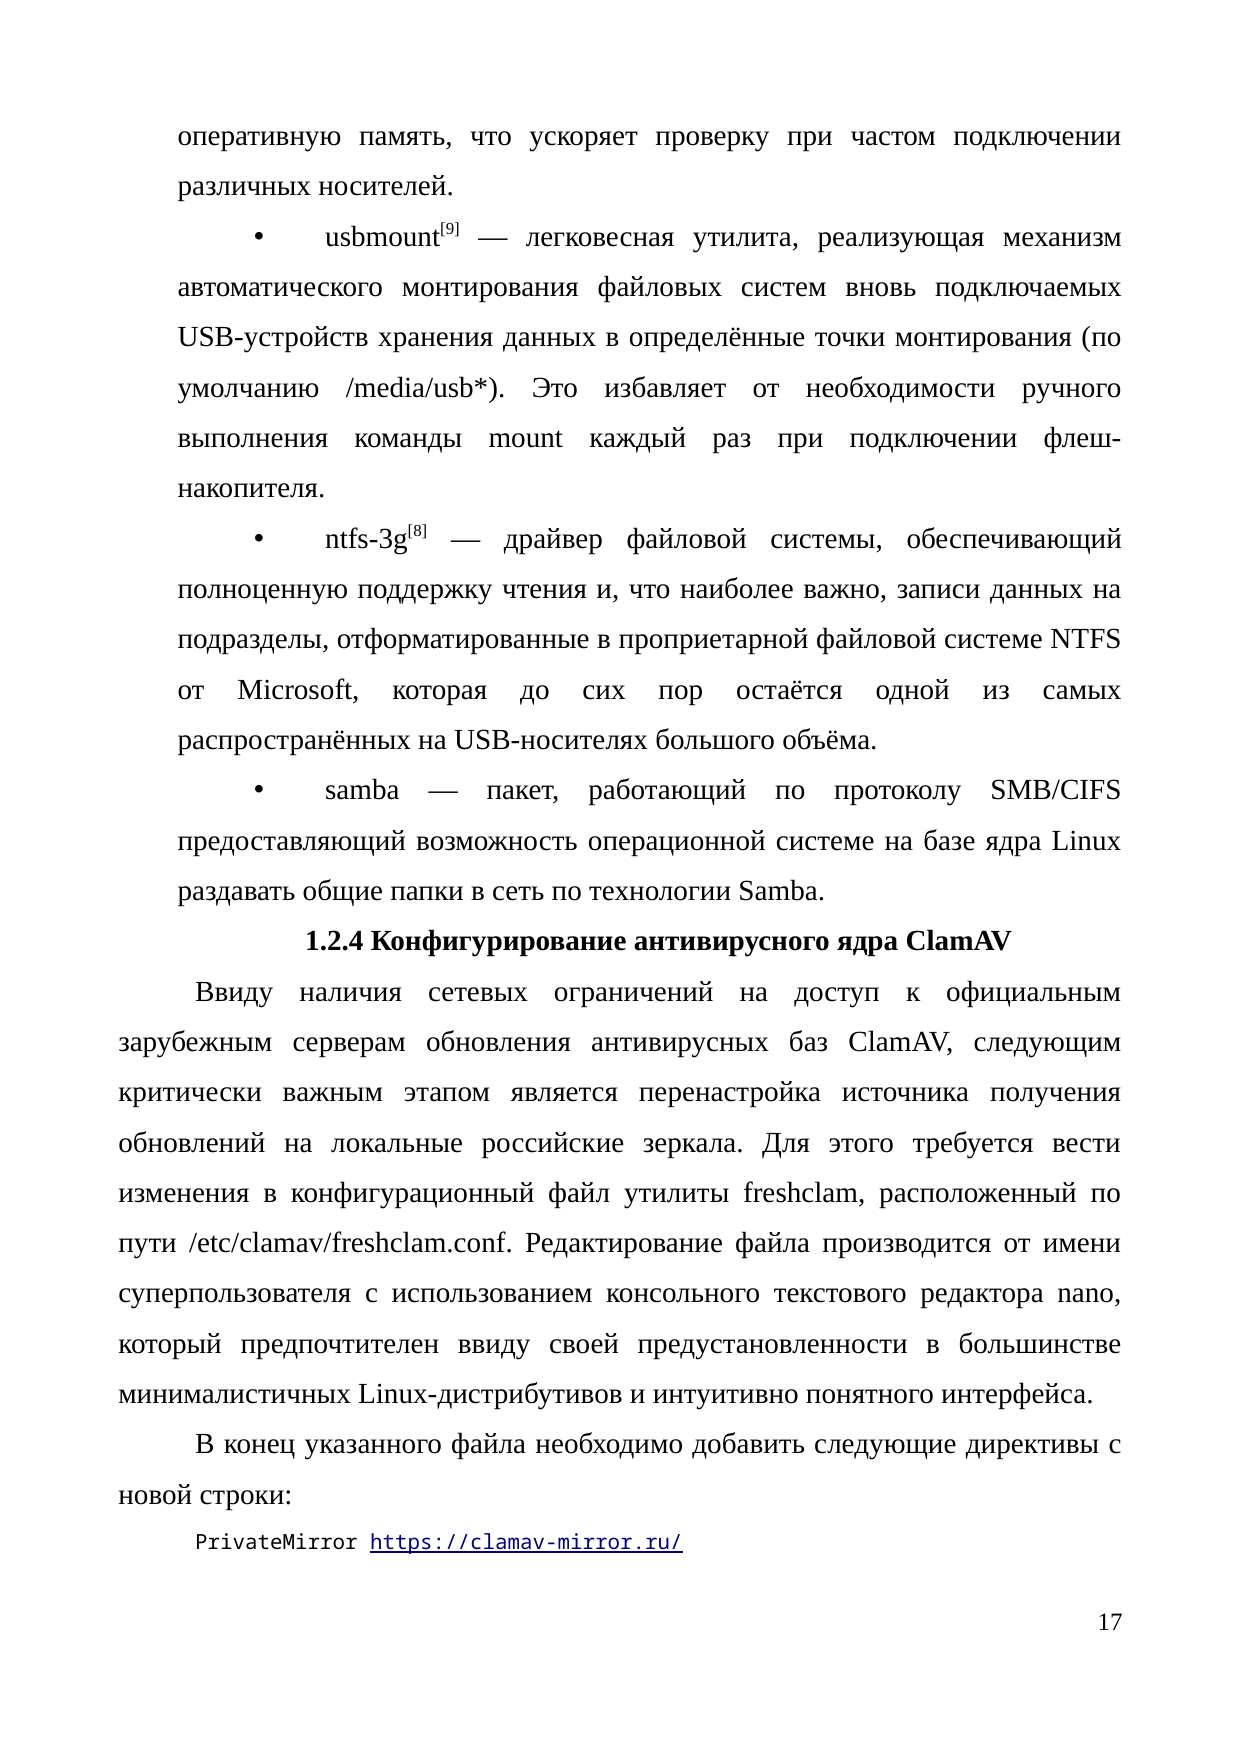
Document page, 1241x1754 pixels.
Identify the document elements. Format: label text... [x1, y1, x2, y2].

text Ввиду наличия сетевых ограничений на доступ к официальным зарубежным серверам обновления антивирусных баз ClamAV, следующим критически важным этапом является перенастройка источника получения обновлений на локальные российские зеркала. Для этого требуется вести изменения в конфигурационный файл утилиты freshclam, расположенный по пути /etc/clamav/freshclam.conf. Редактирование файла производится от имени суперпользователя с использованием консольного текстового редактора nano, который предпочтителен ввиду своей предустановленности в большинстве минималистичных Linux-дистрибутивов и интуитивно понятного интерфейса. [118, 974, 1122, 1410]
list ntfs-3g[8] — драйвер файловой системы, обеспечивающий полноценную поддержку чтения и, что наиболее важно, записи данных на подразделы, отформатированные в проприетарной файловой системе NTFS от Microsoft, которая до сих пор остаётся одной из самых распространённых на USB-носителях большого объёма. [177, 521, 1122, 756]
text PrivateMirror https://clamav-mirror.ru/ [118, 1527, 1122, 1556]
list оперативную память, что ускоряет проверку при частом подключении различных носителей. [177, 118, 1122, 202]
text В конец указанного файла необходимо добавить следующие директивы с новой строки: [118, 1427, 1122, 1510]
list usbmount[9] — легковесная утилита, реализующая механизм автоматического монтирования файловых систем вновь подключаемых USB-устройств хранения данных в определённые точки монтирования (по умолчанию /media/usb*). Это избавляет от необходимости ручного выполнения команды mount каждый раз при подключении флеш-накопителя. [177, 219, 1122, 504]
list samba — пакет, работающий по протоколу SMB/CIFS предоставляющий возможность операционной системе на базе ядра Linux раздавать общие папки в сеть по технологии Samba. [177, 772, 1122, 907]
text 1.2.4 Конфигурирование антивирусного ядра ClamAV [118, 923, 1122, 957]
